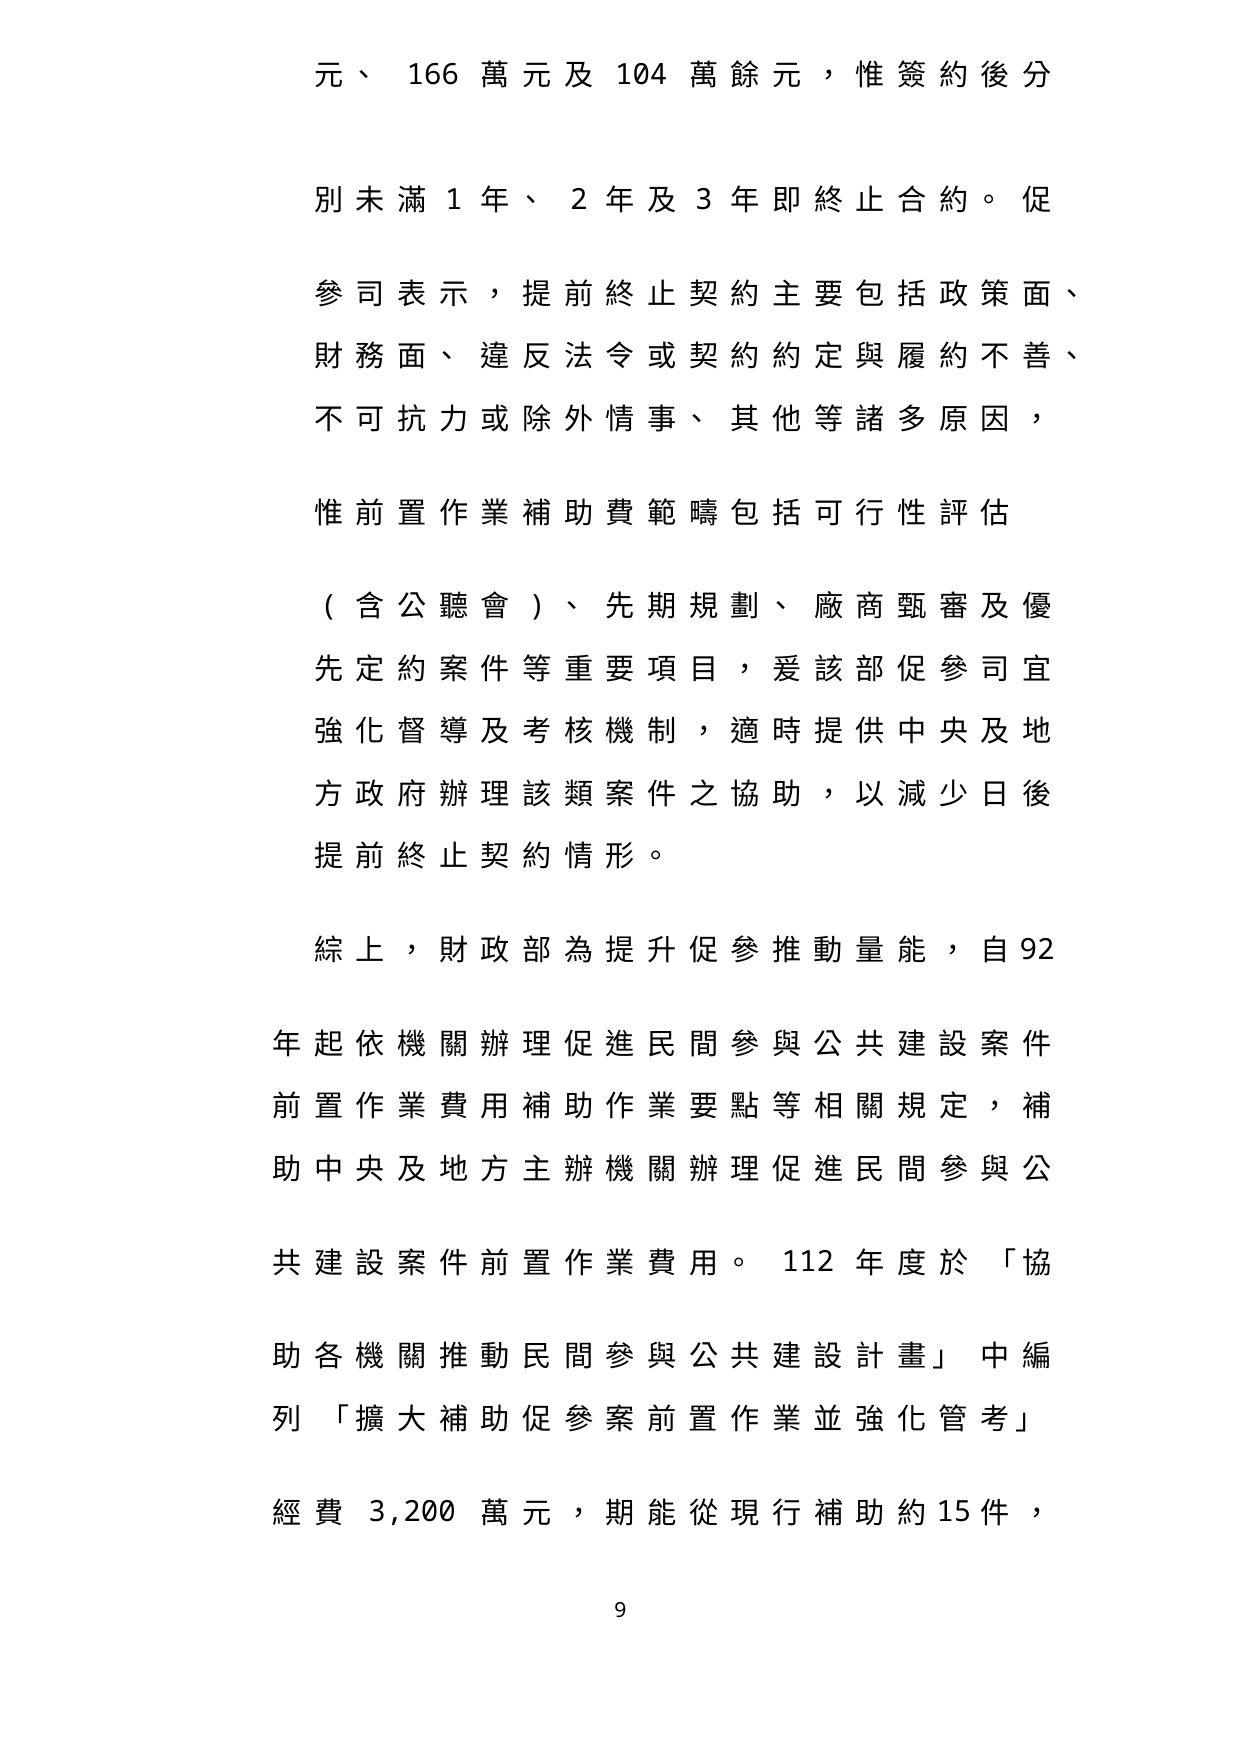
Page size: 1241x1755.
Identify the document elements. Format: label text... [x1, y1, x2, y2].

text 綜上，財政部為提升促參推動量能，自92年起依機關辦理促進民間參與公共建設案件前置作業費用補助作業要點等相關規定，補助中央及地方主辦機關辦理促進民間參與公共建設案件前置作業費用。112年度於「協助各機關推動民間參與公共建設計畫」中編列「擴大補助促參案前置作業並強化管考」經費3,200萬元，期能從現行補助約15件，擴大案源增至約30件，惟衡酌以往部分領有促參前置作業費用之促參案，於簽約後1至3年間即因故提前終止契約。是以，允宜強化補助促參案件前置作業之督導及考核機制，以減少提前終止契約之情事。 [242, 875, 1058, 1562]
text 2.據上開規定及該部促參司資料所載，105年補助「南投稅務出張所ROT案」、108年補助「新竹市南大路警察宿舍營運移轉案」及108年補助「臺中市歷史建築林懋陽故居OT案」前置作業費用227萬餘元、166萬元及104萬餘元，惟簽約後分別未滿1年、2年及3年即終止合約。促參司表示，提前終止契約主要包括政策面、財務面、違反法令或契約約定與履約不善、不可抗力或除外情事、其他等諸多原因，惟前置作業補助費範疇包括可行性評估(含公聽會)、先期規劃、廠商甄審及優先定約案件等重要項目，爰該部促參司宜強化督導及考核機制，適時提供中央及地方政府辦理該類案件之協助，以減少日後提前終止契約情形。 [271, 0, 1058, 875]
